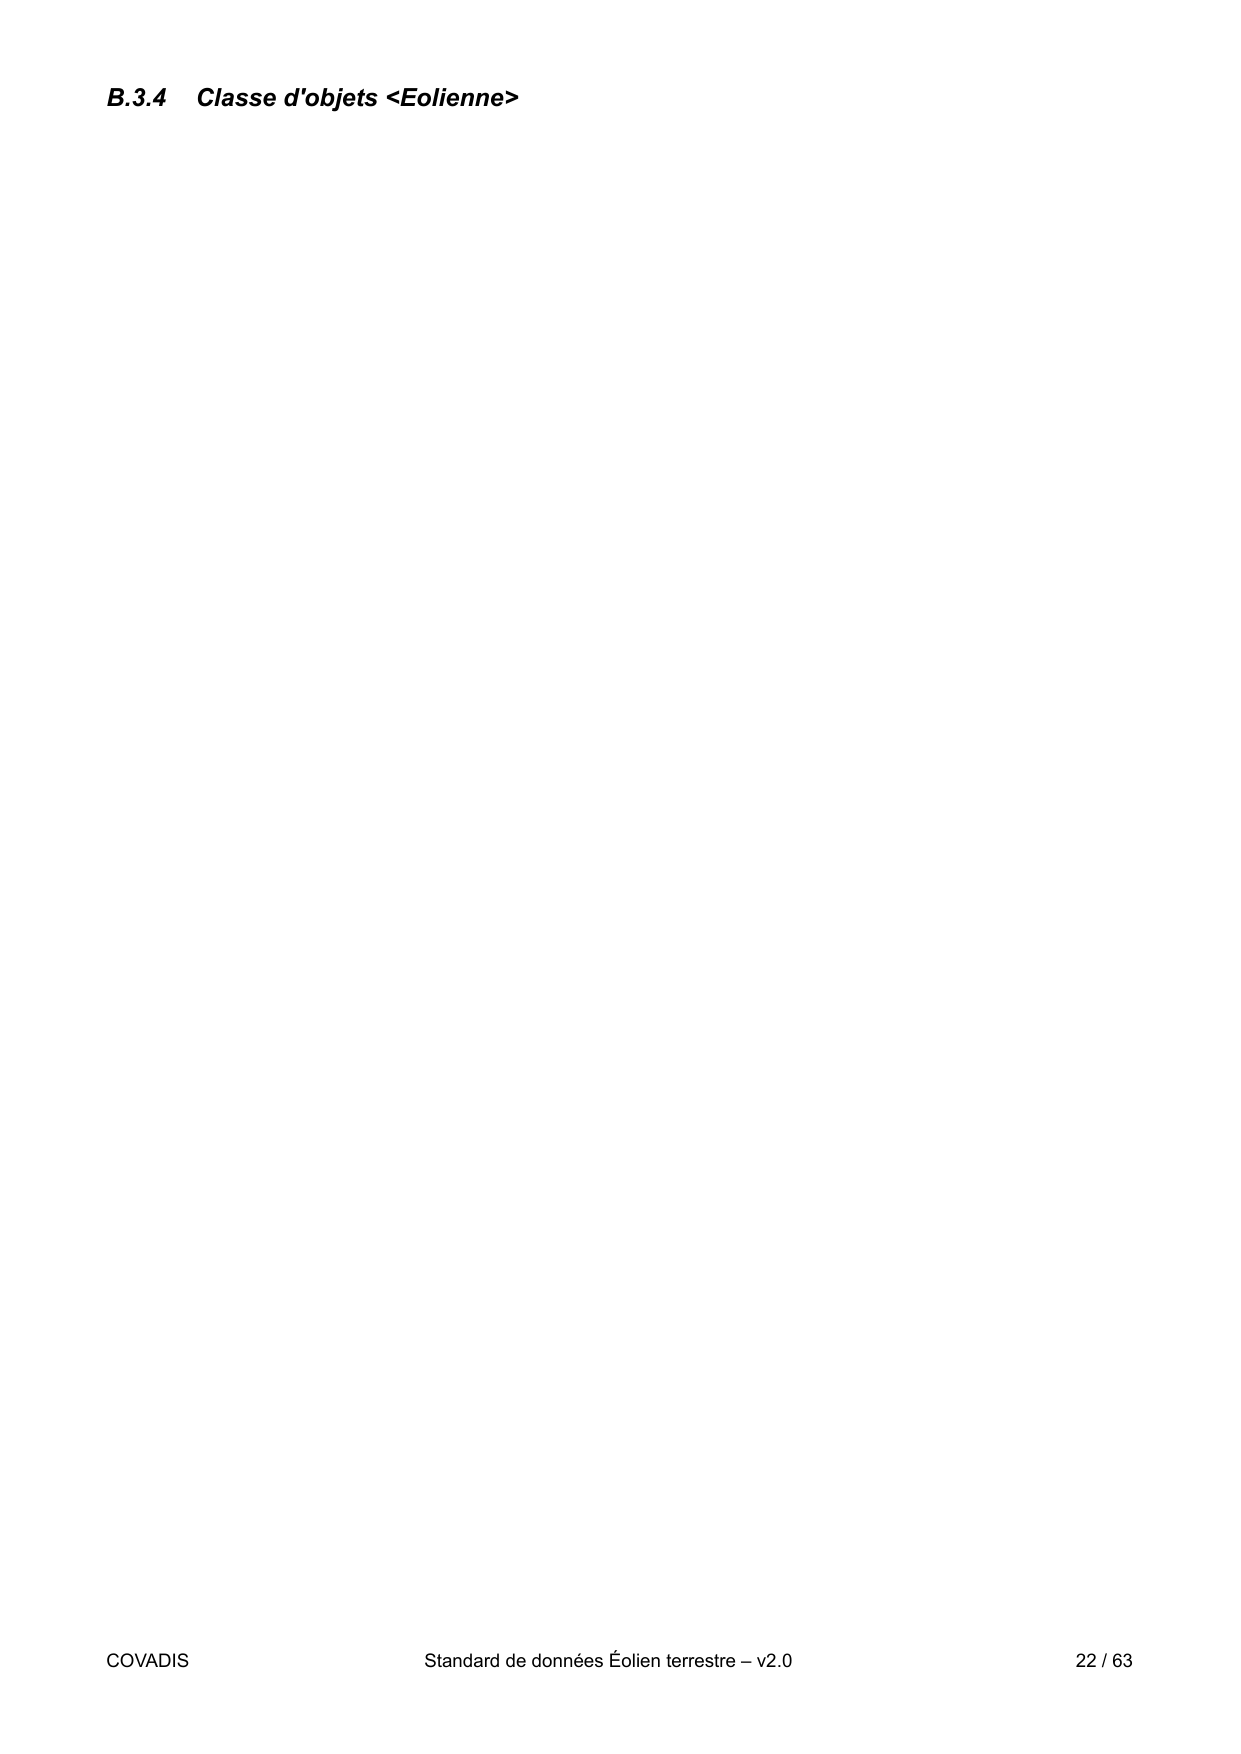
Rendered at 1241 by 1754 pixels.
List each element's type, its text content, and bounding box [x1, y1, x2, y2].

subtitle Classe d'objets <Eolienne> [106, 83, 1134, 111]
